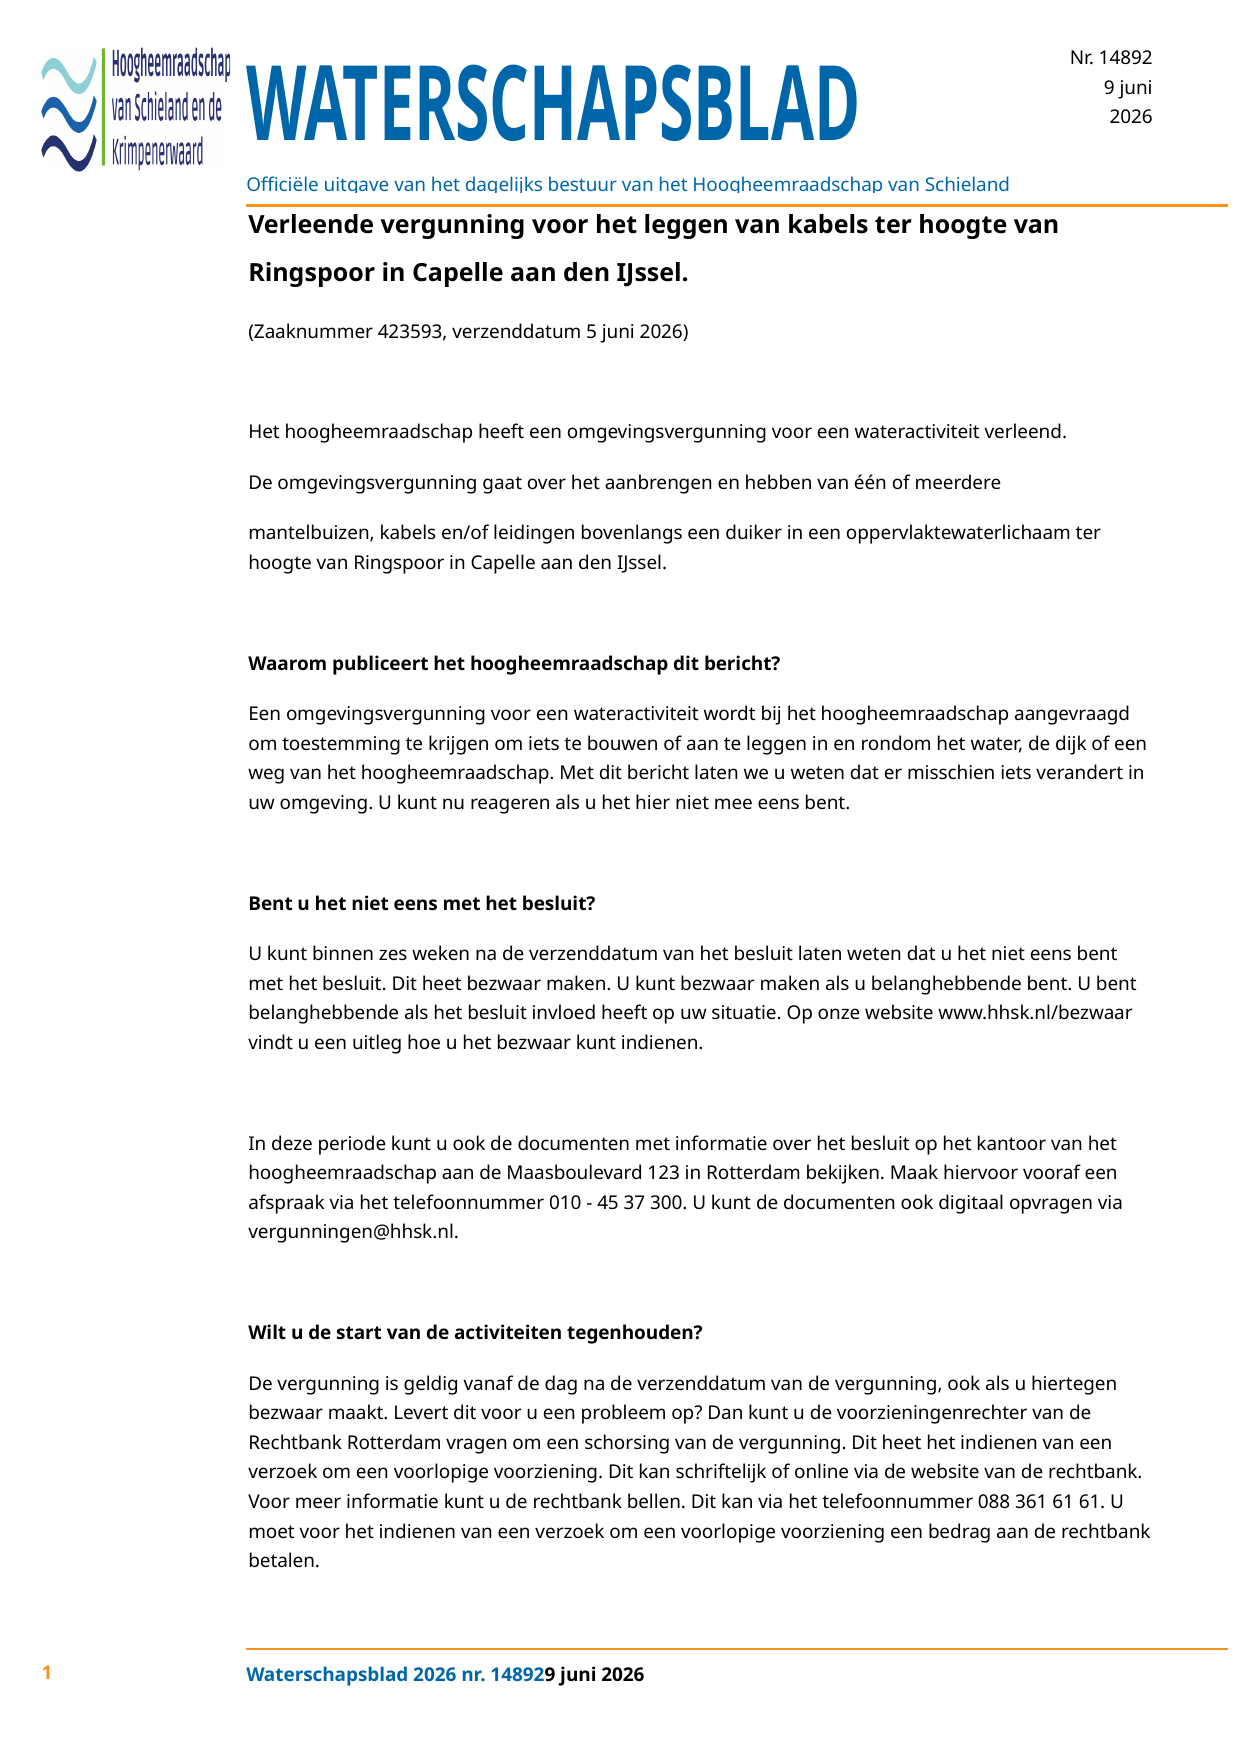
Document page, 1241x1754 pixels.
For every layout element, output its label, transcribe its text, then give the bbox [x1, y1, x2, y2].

picture [41, 47, 231, 172]
text Een omgevingsvergunning voor een wateractiviteit wordt bij het hoogheemraadschap aangevraagd om toestemming te krijgen om iets te bouwen of aan te leggen in en rondom het water, de dijk of een weg van het hoogheemraadschap. Met dit bericht laten we u weten dat er misschien iets verandert in uw omgeving. U kunt nu reageren als u het hier niet mee eens bent. [248, 700, 1152, 815]
text U kunt binnen zes weken na de verzenddatum van het besluit laten weten dat u het niet eens bent met het besluit. Dit heet bezwaar maken. U kunt bezwaar maken als u belanghebbende bent. U bent belanghebbende als het besluit invloed heeft op uw situatie. Op onze website www.hhsk.nl/bezwaar vindt u een uitleg hoe u het bezwaar kunt indienen. [248, 940, 1152, 1055]
text Waarom publiceert het hoogheemraadschap dit bericht? [248, 650, 1152, 676]
text mantelbuizen, kabels en/of leidingen bovenlangs een duiker in een oppervlaktewaterlichaam ter hoogte van Ringspoor in Capelle aan den IJssel. [248, 519, 1152, 575]
text Verleende vergunning voor het leggen van kabels ter hoogte van Ringspoor in Capelle aan den IJssel. [248, 207, 1152, 288]
text Wilt u de start van de activiteiten tegenhouden? [248, 1319, 1152, 1345]
text De omgevingsvergunning gaat over het aanbrengen en hebben van één of meerdere [248, 469, 1152, 495]
text De vergunning is geldig vanaf de dag na de verzenddatum van de vergunning, ook als u hiertegen bezwaar maakt. Levert dit voor u een probleem op? Dan kunt u de voorzieningenrechter van de Rechtbank Rotterdam vragen om een schorsing van de vergunning. Dit heet het indienen van een verzoek om een voorlopige voorziening. Dit kan schriftelijk of online via de website van de rechtbank. Voor meer informatie kunt u de rechtbank bellen. Dit kan via het telefoonnummer 088 361 61 61. U moet voor het indienen van een verzoek om een voorlopige voorziening een bedrag aan de rechtbank betalen. [248, 1370, 1152, 1573]
text Het hoogheemraadschap heeft een omgevingsvergunning voor een wateractiviteit verleend. [248, 419, 1152, 444]
text Bent u het niet eens met het besluit? [248, 890, 1152, 916]
text In deze periode kunt u ook de documenten met informatie over het besluit op het kantoor van het hoogheemraadschap aan de Maasboulevard 123 in Rotterdam bekijken. Maak hiervoor vooraf een afspraak via het telefoonnummer 010 - 45 37 300. U kunt de documenten ook digitaal opvragen via vergunningen@hhsk.nl. [248, 1130, 1152, 1244]
text (Zaaknummer 423593, verzenddatum 5 juni 2026) [248, 318, 1152, 344]
